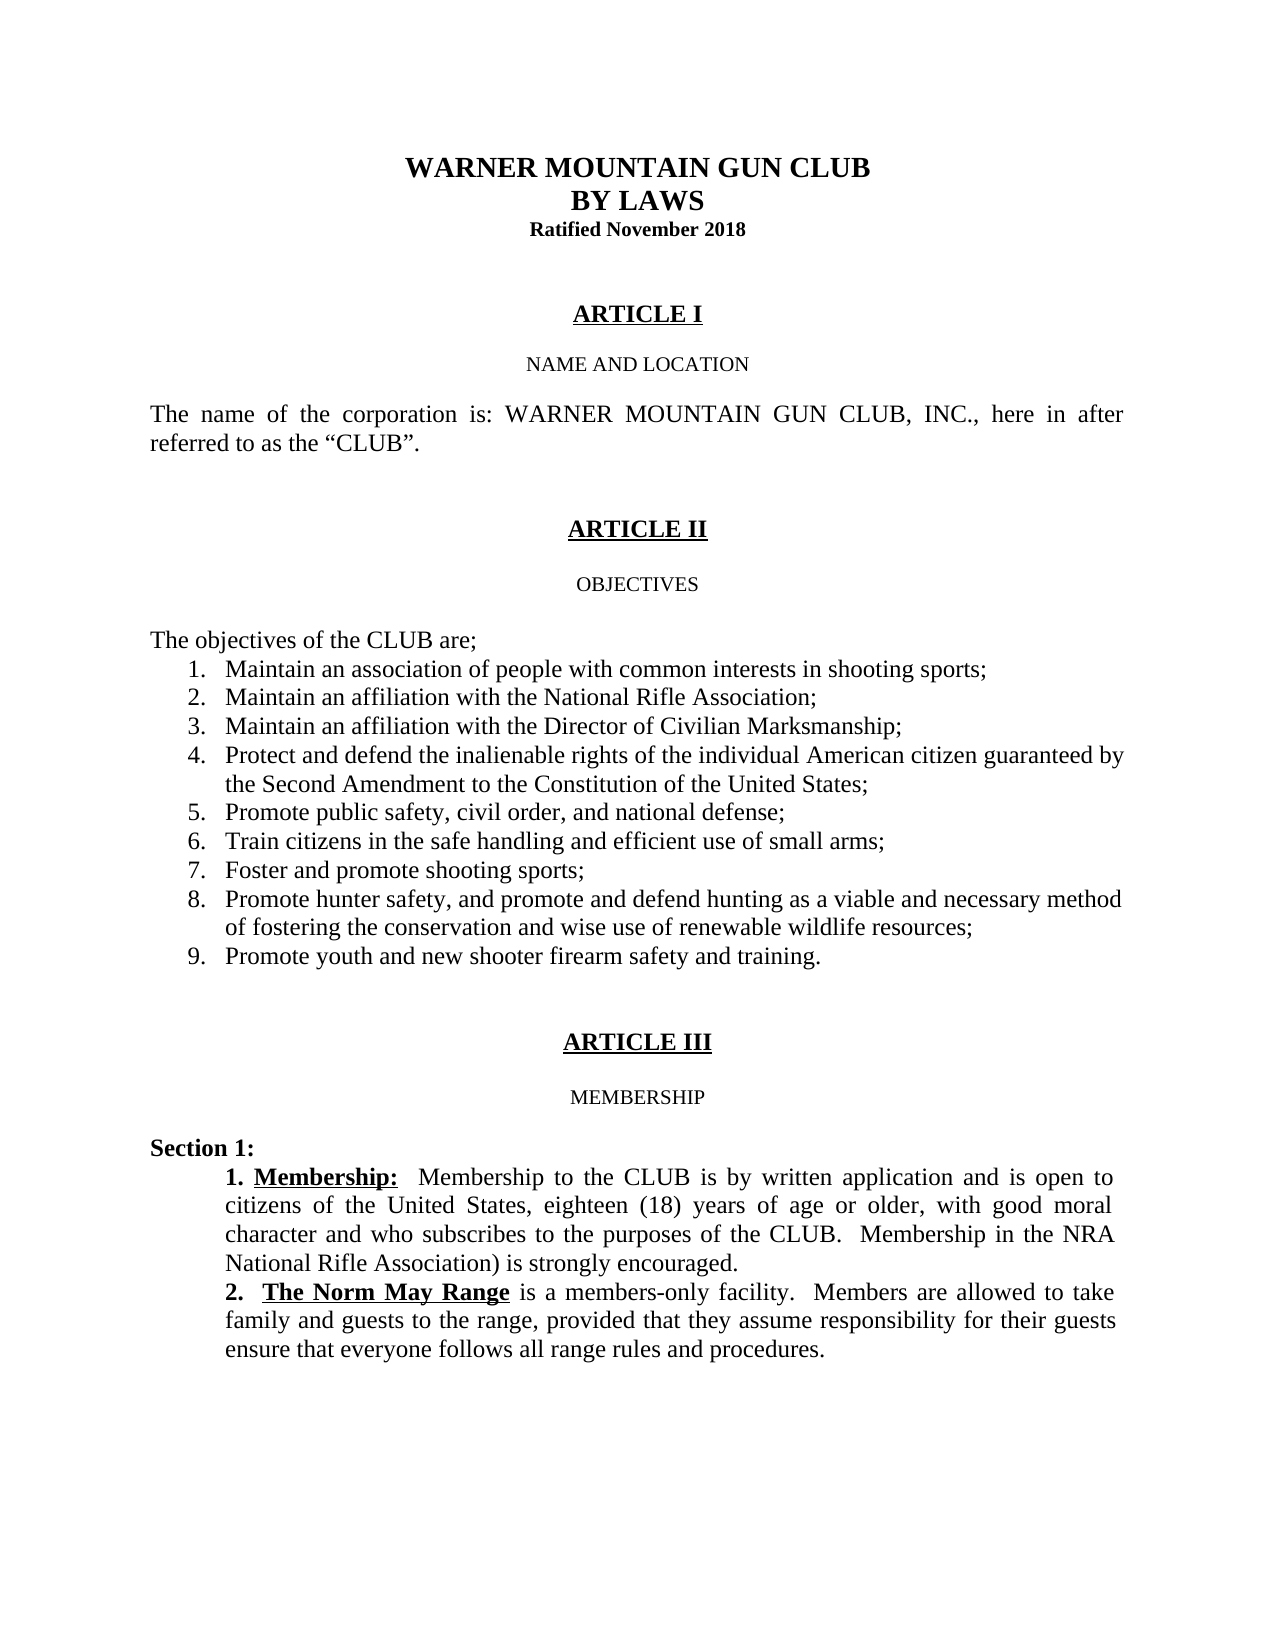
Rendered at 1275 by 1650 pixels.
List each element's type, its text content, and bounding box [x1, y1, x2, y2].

list Maintain an association of people with common interests in shooting sports; [187, 654, 1125, 682]
list Foster and promote shooting sports; [187, 855, 1125, 884]
text MEMBERSHIP [150, 1085, 1125, 1109]
list Promote hunter safety, and promote and defend hunting as a viable and necessary method of fostering the conservation and wise use of renewable wildlife resources; [187, 884, 1125, 941]
list Promote public safety, civil order, and national defense; [187, 797, 1125, 826]
list Maintain an affiliation with the Director of Civilian Marksmanship; [187, 711, 1125, 740]
text 1. Membership: Membership to the CLUB is by written application and is open to citizens of the United States, eighteen (18) years of age or older, with good moral character and who subscribes to the purposes of the CLUB. Membership in the NRA National Rifle Association) is strongly encouraged. [150, 1162, 1125, 1277]
text Section 1: [150, 1133, 1125, 1162]
text ARTICLE III [150, 1027, 1125, 1056]
text BY LAWS Ratified November 2018 [150, 183, 1125, 241]
text The objectives of the CLUB are; [150, 625, 1125, 654]
text The name of the corporation is: WARNER MOUNTAIN GUN CLUB, INC., here in after referred to as the “CLUB”. [150, 399, 1125, 457]
list Train citizens in the safe handling and efficient use of small arms; [187, 826, 1125, 855]
list Promote youth and new shooter firearm safety and training. [187, 941, 1125, 970]
text NAME AND LOCATION [150, 351, 1125, 376]
list Protect and defend the inalienable rights of the individual American citizen guaranteed by the Second Amendment to the Constitution of the United States; [187, 740, 1125, 797]
text ARTICLE II [150, 514, 1125, 543]
list Maintain an affiliation with the National Rifle Association; [187, 682, 1125, 711]
text 2. The Norm May Range is a members-only facility. Members are allowed to take family and guests to the range, provided that they assume responsibility for their guests ensure that everyone follows all range rules and procedures. [150, 1277, 1125, 1363]
text WARNER MOUNTAIN GUN CLUB [150, 150, 1125, 183]
text ARTICLE I [150, 299, 1125, 327]
text OBJECTIVES [150, 572, 1125, 596]
